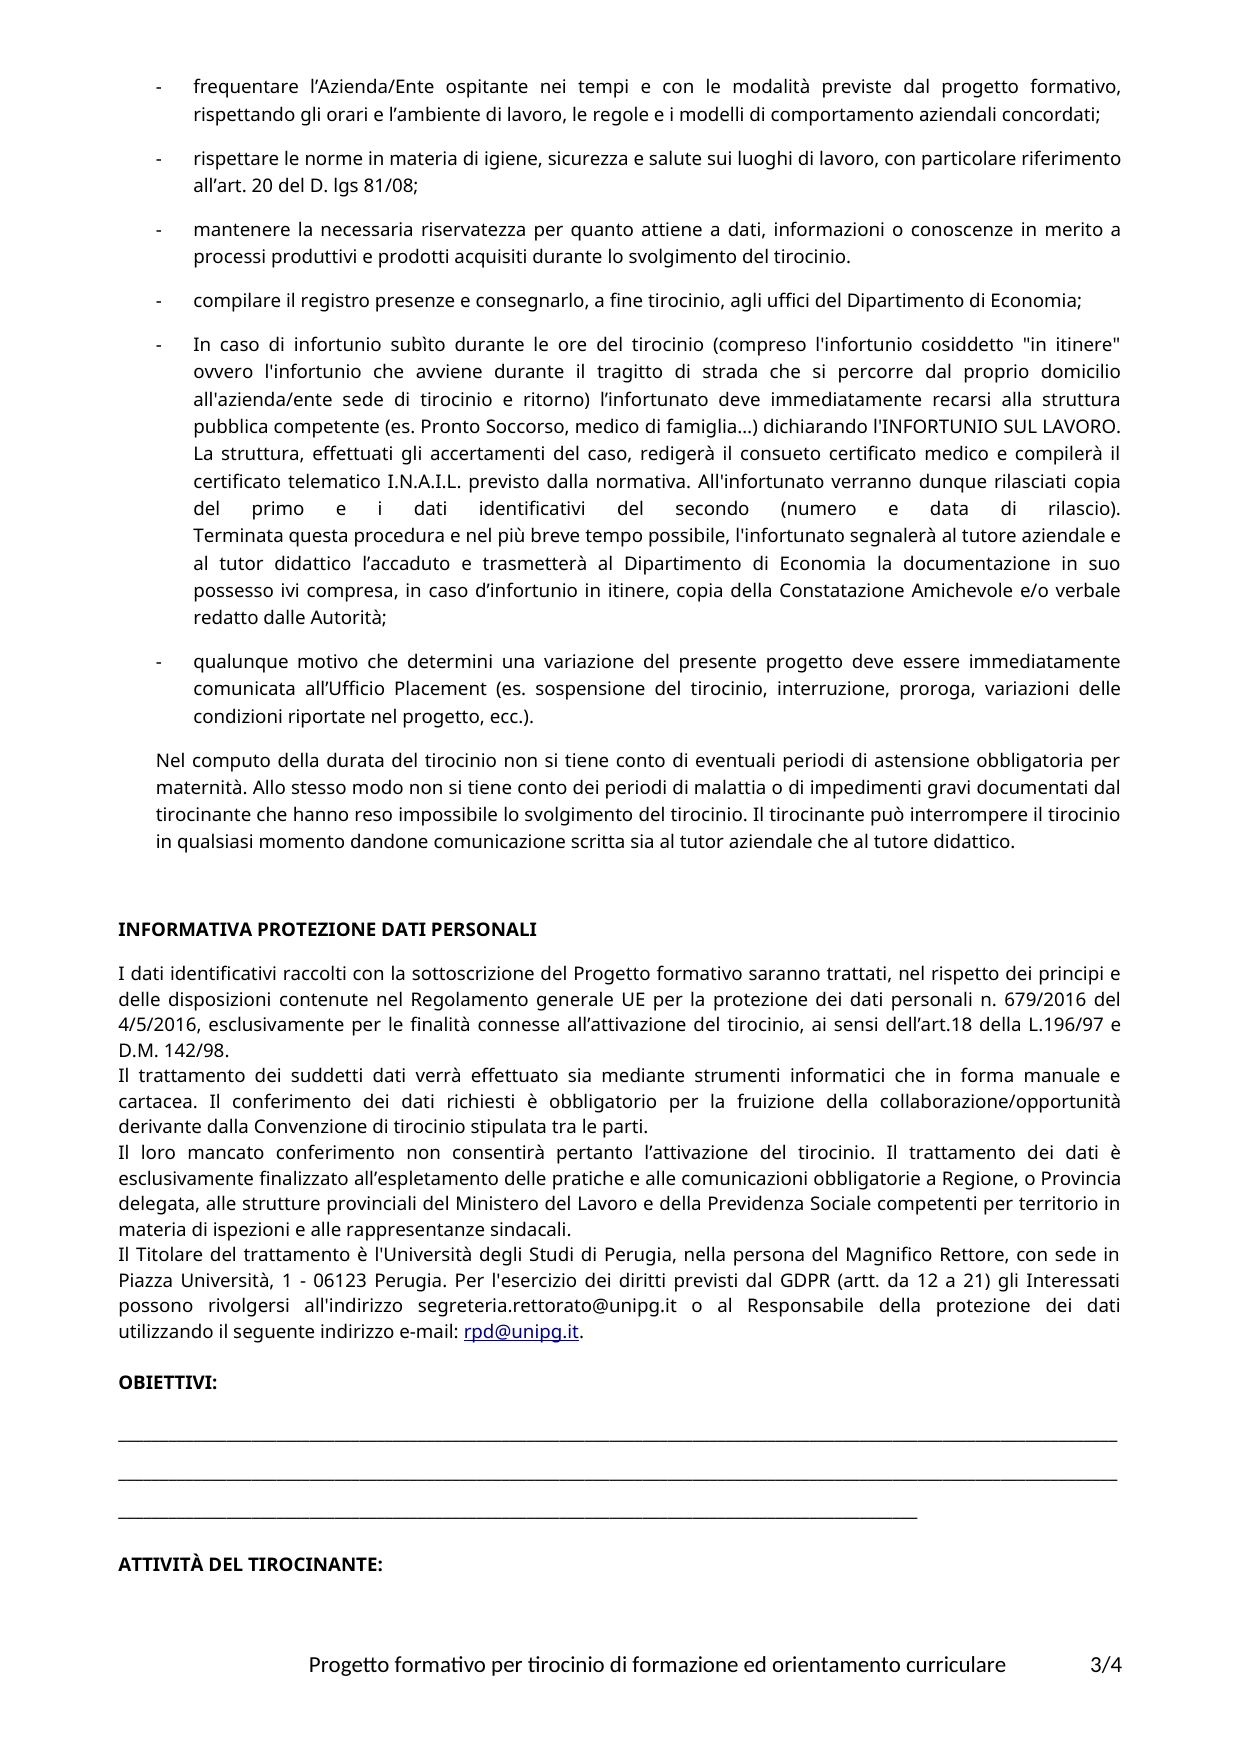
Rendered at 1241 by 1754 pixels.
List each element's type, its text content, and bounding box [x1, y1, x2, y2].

text I dati identificativi raccolti con la sottoscrizione del Progetto formativo saranno trattati, nel rispetto dei principi e delle disposizioni contenute nel Regolamento generale UE per la protezione dei dati personali n. 679/2016 del 4/5/2016, esclusivamente per le finalità connesse all’attivazione del tirocinio, ai sensi dell’art.18 della L.196/97 e D.M. 142/98. [118, 961, 1122, 1063]
text Nel computo della durata del tirocinio non si tiene conto di eventuali periodi di astensione obbligatoria per maternità. Allo stesso modo non si tiene conto dei periodi di malattia o di impedimenti gravi documentati dal tirocinante che hanno reso impossibile lo svolgimento del tirocinio. Il tirocinante può interrompere il tirocinio in qualsiasi momento dandone comunicazione scritta sia al tutor aziendale che al tutore didattico. [156, 747, 1122, 854]
text INFORMATIVA PROTEZIONE DATI PERSONALI [118, 917, 1122, 942]
text Il Titolare del trattamento è l'Università degli Studi di Perugia, nella persona del Magnifico Rettore, con sede in Piazza Università, 1 - 06123 Perugia. Per l'esercizio dei diritti previsti dal GDPR (artt. da 12 a 21) gli Interessati possono rivolgersi all'indirizzo segreteria.rettorato@unipg.it o al Responsabile della protezione dei dati utilizzando il seguente indirizzo e-mail: rpd@unipg.it. [118, 1241, 1122, 1343]
list rispettare le norme in materia di igiene, sicurezza e salute sui luoghi di lavoro, con particolare riferimento all’art. 20 del D. lgs 81/08; [156, 145, 1122, 198]
text ________________________________________________________________________________________________________________________________________________________________________________________________________________________________________________________________________________________________________________________________________________ [118, 1420, 1122, 1522]
text OBIETTIVI: [118, 1369, 1122, 1394]
list compilare il registro presenze e consegnarlo, a fine tirocinio, agli uffici del Dipartimento di Economia; [156, 287, 1122, 313]
list In caso di infortunio subìto durante le ore del tirocinio (compreso l'infortunio cosiddetto "in itinere" ovvero l'infortunio che avviene durante il tragitto di strada che si percorre dal proprio domicilio all'azienda/ente sede di tirocinio e ritorno) l’infortunato deve immediatamente recarsi alla struttura pubblica competente (es. Pronto Soccorso, medico di famiglia…) dichiarando l'INFORTUNIO SUL LAVORO. La struttura, effettuati gli accertamenti del caso, redigerà il consueto certificato medico e compilerà il certificato telematico I.N.A.I.L. previsto dalla normativa. All'infortunato verranno dunque rilasciati copia del primo e i dati identificativi del secondo (numero e data di rilascio). Terminata questa procedura e nel più breve tempo possibile, l'infortunato segnalerà al tutore aziendale e al tutor didattico l’accaduto e trasmetterà al Dipartimento di Economia la documentazione in suo possesso ivi compresa, in caso d’infortunio in itinere, copia della Constatazione Amichevole e/o verbale redatto dalle Autorità; [156, 331, 1122, 630]
list frequentare l’Azienda/Ente ospitante nei tempi e con le modalità previste dal progetto formativo, rispettando gli orari e l’ambiente di lavoro, le regole e i modelli di comportamento aziendali concordati; [156, 74, 1122, 127]
list mantenere la necessaria riservatezza per quanto attiene a dati, informazioni o conoscenze in merito a processi produttivi e prodotti acquisiti durante lo svolgimento del tirocinio. [156, 216, 1122, 269]
text ATTIVITÀ DEL TIROCINANTE: [118, 1551, 1122, 1577]
text Il loro mancato conferimento non consentirà pertanto l’attivazione del tirocinio. Il trattamento dei dati è esclusivamente finalizzato all’espletamento delle pratiche e alle comunicazioni obbligatorie a Regione, o Provincia delegata, alle strutture provinciali del Ministero del Lavoro e della Previdenza Sociale competenti per territorio in materia di ispezioni e alle rappresentanze sindacali. [118, 1139, 1122, 1241]
text Il trattamento dei suddetti dati verrà effettuato sia mediante strumenti informatici che in forma manuale e cartacea. Il conferimento dei dati richiesti è obbligatorio per la fruizione della collaborazione/opportunità derivante dalla Convenzione di tirocinio stipulata tra le parti. [118, 1063, 1122, 1139]
list qualunque motivo che determini una variazione del presente progetto deve essere immediatamente comunicata all’Ufficio Placement (es. sospensione del tirocinio, interruzione, proroga, variazioni delle condizioni riportate nel progetto, ecc.). [156, 648, 1122, 728]
